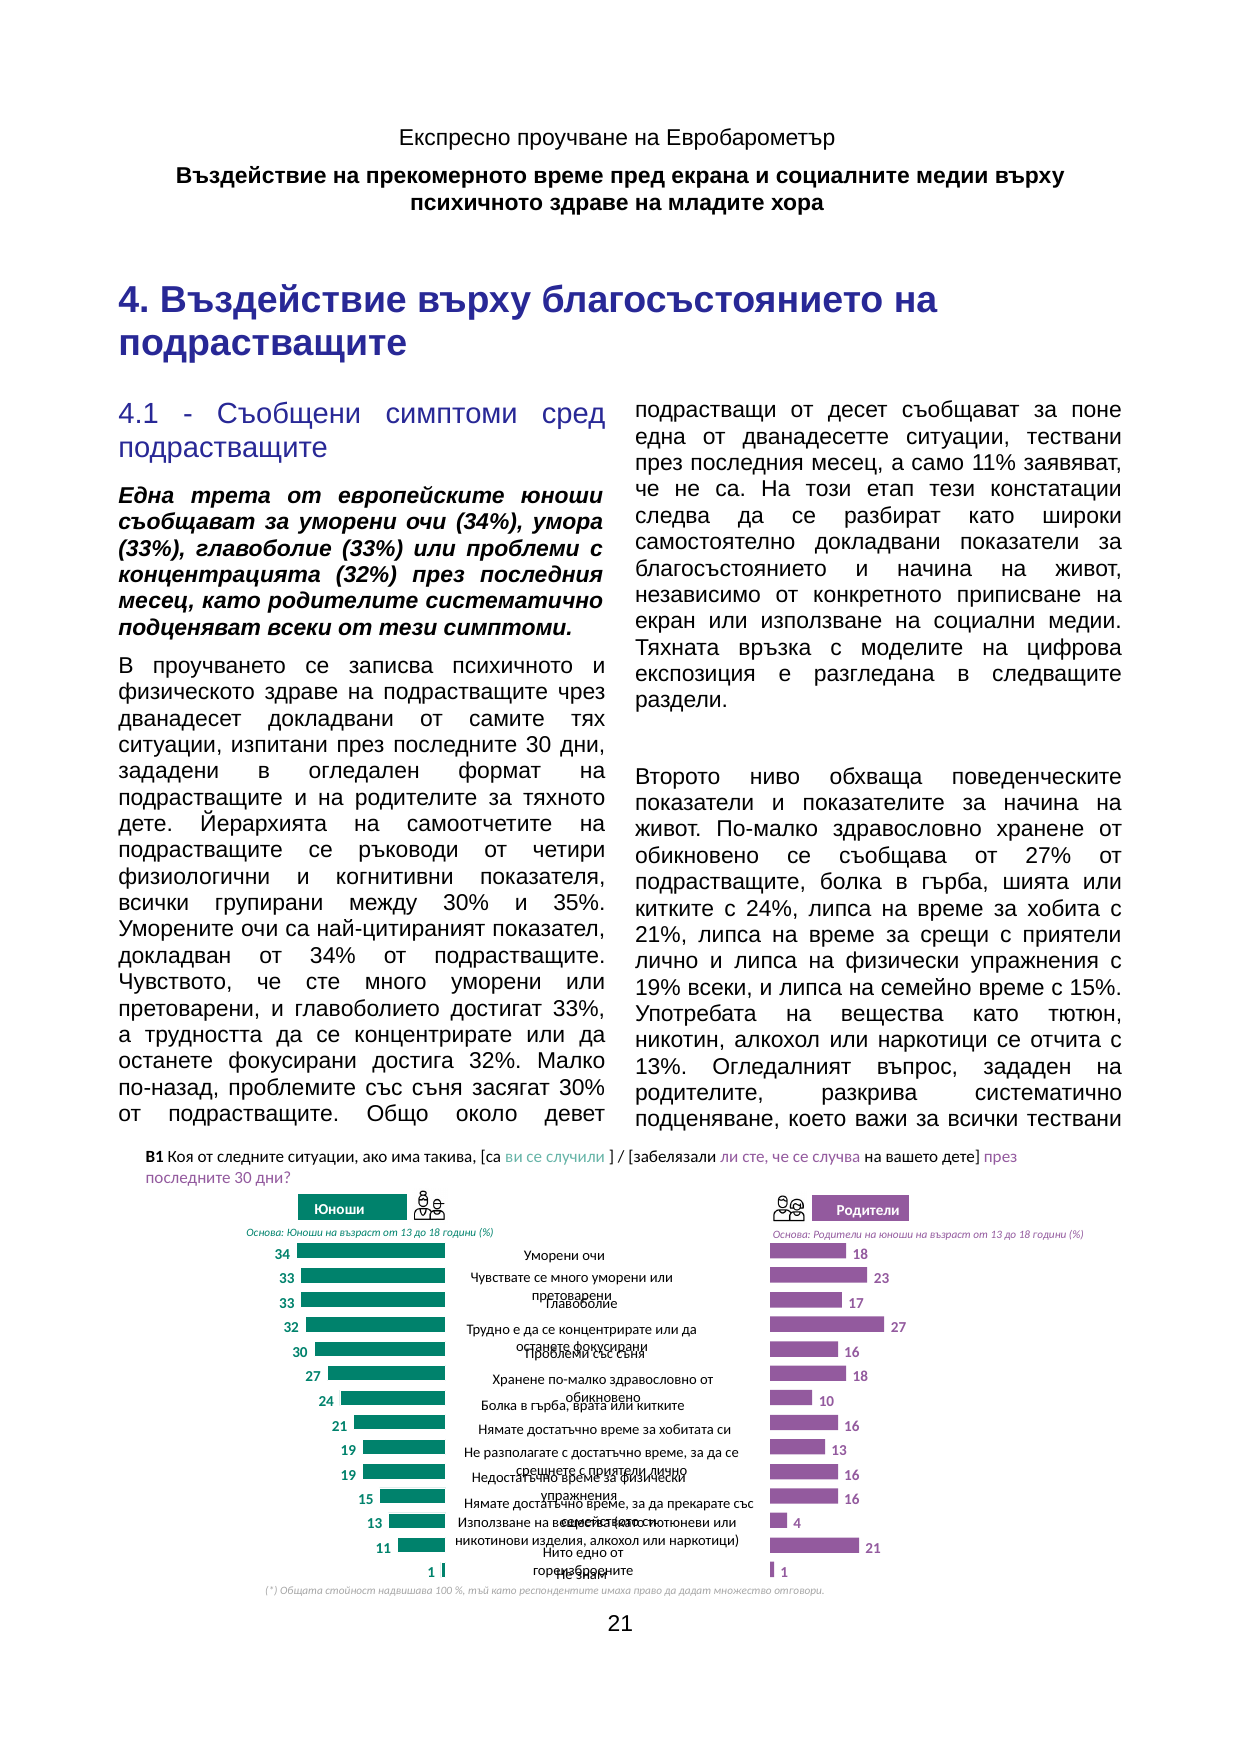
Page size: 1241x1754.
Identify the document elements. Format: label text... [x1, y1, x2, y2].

subtitle 4.1 - Съобщени симптоми сред подрастващите [118, 396, 605, 463]
picture [771, 1191, 807, 1226]
subtitle 4. Въздействие върху благосъстоянието на подрастващите [118, 277, 1122, 363]
text подрастващи от десет съобщават за поне една от дванадесетте ситуации, тествани през последния месец, а само 11% заявяват, че не са. На този етап тези констатации следва да се разбират като широки самостоятелно докладвани показатели за благосъстоянието и начина на живот, независимо от конкретното приписване на екран или използване на социални медии. Тяхната връзка с моделите на цифрова експозиция е разгледана в следващите раздели. [635, 396, 1122, 713]
picture [412, 1188, 448, 1223]
text Второто ниво обхваща поведенческите показатели и показателите за начина на живот. По-малко здравословно хранене от обикновено се съобщава от 27% от подрастващите, болка в гърба, шията или китките с 24%, липса на време за хобита с 21%, липса на време за срещи с приятели лично и липса на физически упражнения с 19% всеки, и липса на семейно време с 15%. Употребата на вещества като тютюн, никотин, алкохол или наркотици се отчита с 13%. Огледалният въпрос, зададен на родителите, разкрива систематично подценяване, което важи за всички тествани [635, 763, 1122, 1132]
text Една трета от европейските юноши съобщават за уморени очи (34%), умора (33%), главоболие (33%) или проблеми с концентрацията (32%) през последния месец, като родителите систематично подценяват всеки от тези симптоми. [118, 482, 605, 640]
text В проучването се записва психичното и физическото здраве на подрастващите чрез дванадесет докладвани от самите тях ситуации, изпитани през последните 30 дни, зададени в огледален формат на подрастващите и на родителите за тяхното дете. Йерархията на самоотчетите на подрастващите се ръководи от четири физиологични и когнитивни показателя, всички групирани между 30% и 35%. Уморените очи са най-цитираният показател, докладван от 34% от подрастващите. Чувството, че сте много уморени или претоварени, и главоболието достигат 33%, а трудността да се концентрирате или да останете фокусирани достига 32%. Малко по-назад, проблемите със съня засягат 30% от подрастващите. Общо около девет [118, 652, 605, 1126]
